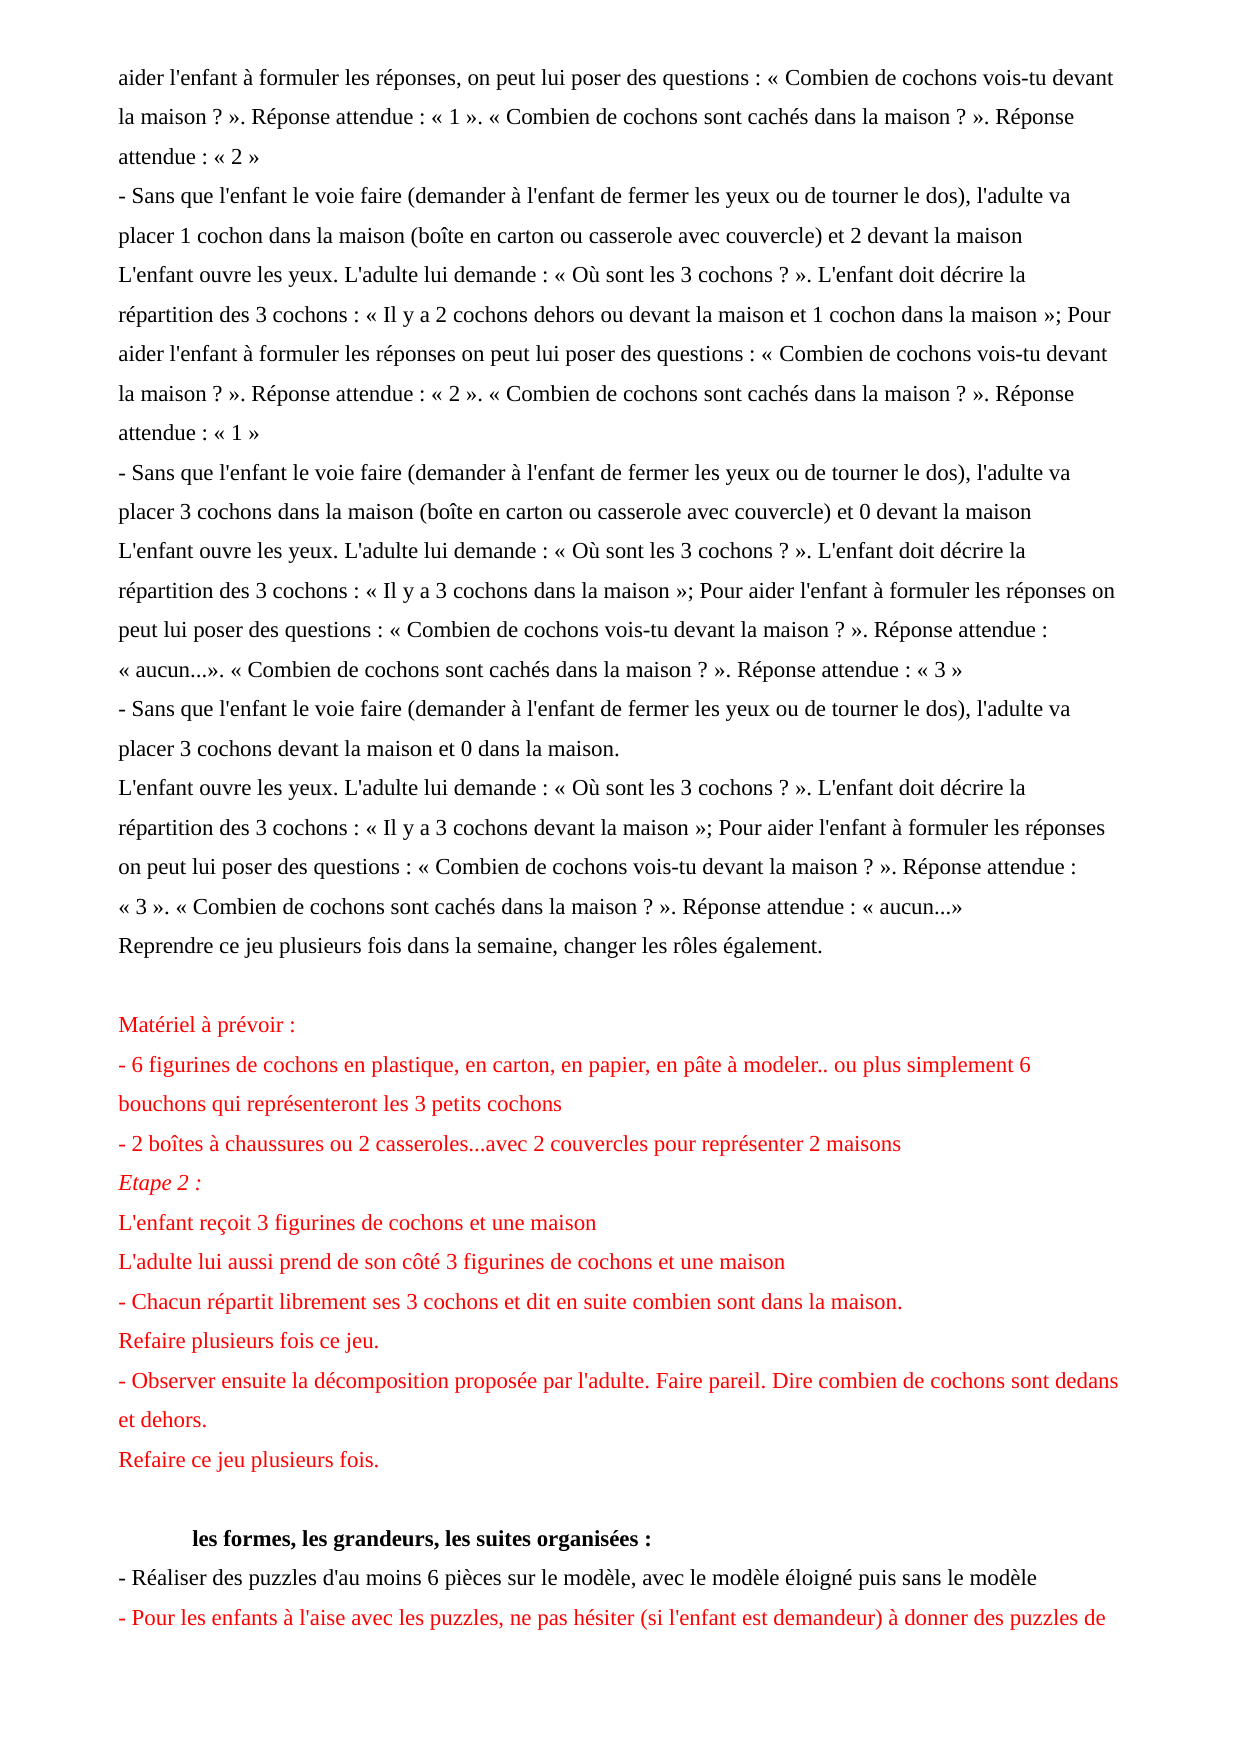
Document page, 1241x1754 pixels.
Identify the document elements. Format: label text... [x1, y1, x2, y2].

text L'enfant ouvre les yeux. L'adulte lui demande : « Où sont les 3 cochons ? ». L'enfant doit décrire la répartition des 3 cochons : « Il y a 3 cochons dans la maison »; Pour aider l'enfant à formuler les réponses on peut lui poser des questions : « Combien de cochons vois-tu devant la maison ? ». Réponse attendue : « aucun...». « Combien de cochons sont cachés dans la maison ? ». Réponse attendue : « 3 » [118, 538, 1122, 682]
text les formes, les grandeurs, les suites organisées : [118, 1524, 1122, 1551]
text L'enfant ouvre les yeux. L'adulte lui demande : « Où sont les 3 cochons ? ». L'enfant doit décrire la répartition des 3 cochons : « Il y a 3 cochons devant la maison »; Pour aider l'enfant à formuler les réponses on peut lui poser des questions : « Combien de cochons vois-tu devant la maison ? ». Réponse attendue : « 3 ». « Combien de cochons sont cachés dans la maison ? ». Réponse attendue : « aucun...» [118, 774, 1122, 919]
text Etape 2 : [118, 1169, 1122, 1196]
text - Pour les enfants à l'aise avec les puzzles, ne pas hésiter (si l'enfant est demandeur) à donner des puzzles de [118, 1603, 1122, 1630]
text Refaire plusieurs fois ce jeu. [118, 1327, 1122, 1353]
text - Observer ensuite la décomposition proposée par l'adulte. Faire pareil. Dire combien de cochons sont dedans et dehors. [118, 1367, 1122, 1432]
text - 2 boîtes à chaussures ou 2 casseroles...avec 2 couvercles pour représenter 2 maisons [118, 1130, 1122, 1156]
text Reprendre ce jeu plusieurs fois dans la semaine, changer les rôles également. [118, 932, 1122, 959]
text - Sans que l'enfant le voie faire (demander à l'enfant de fermer les yeux ou de tourner le dos), l'adulte va placer 3 cochons devant la maison et 0 dans la maison. [118, 696, 1122, 761]
text - Sans que l'enfant le voie faire (demander à l'enfant de fermer les yeux ou de tourner le dos), l'adulte va placer 3 cochons dans la maison (boîte en carton ou casserole avec couvercle) et 0 devant la maison [118, 459, 1122, 524]
text L'enfant reçoit 3 figurines de cochons et une maison [118, 1209, 1122, 1235]
text L'enfant ouvre les yeux. L'adulte lui demande : « Où sont les 3 cochons ? ». L'enfant doit décrire la répartition des 3 cochons : « Il y a 2 cochons dehors ou devant la maison et 1 cochon dans la maison »; Pour aider l'enfant à formuler les réponses on peut lui poser des questions : « Combien de cochons vois-tu devant la maison ? ». Réponse attendue : « 2 ». « Combien de cochons sont cachés dans la maison ? ». Réponse attendue : « 1 » [118, 261, 1122, 446]
text - Réaliser des puzzles d'au moins 6 pièces sur le modèle, avec le modèle éloigné puis sans le modèle [118, 1564, 1122, 1590]
text Refaire ce jeu plusieurs fois. [118, 1446, 1122, 1472]
text L'adulte lui aussi prend de son côté 3 figurines de cochons et une maison [118, 1248, 1122, 1274]
text aider l'enfant à formuler les réponses, on peut lui poser des questions : « Combien de cochons vois-tu devant la maison ? ». Réponse attendue : « 1 ». « Combien de cochons sont cachés dans la maison ? ». Réponse attendue : « 2 » [118, 64, 1122, 169]
text - 6 figurines de cochons en plastique, en carton, en papier, en pâte à modeler.. ou plus simplement 6 bouchons qui représenteront les 3 petits cochons [118, 1051, 1122, 1117]
text - Sans que l'enfant le voie faire (demander à l'enfant de fermer les yeux ou de tourner le dos), l'adulte va placer 1 cochon dans la maison (boîte en carton ou casserole avec couvercle) et 2 devant la maison [118, 182, 1122, 248]
text - Chacun répartit librement ses 3 cochons et dit en suite combien sont dans la maison. [118, 1288, 1122, 1314]
text Matériel à prévoir : [118, 1011, 1122, 1038]
